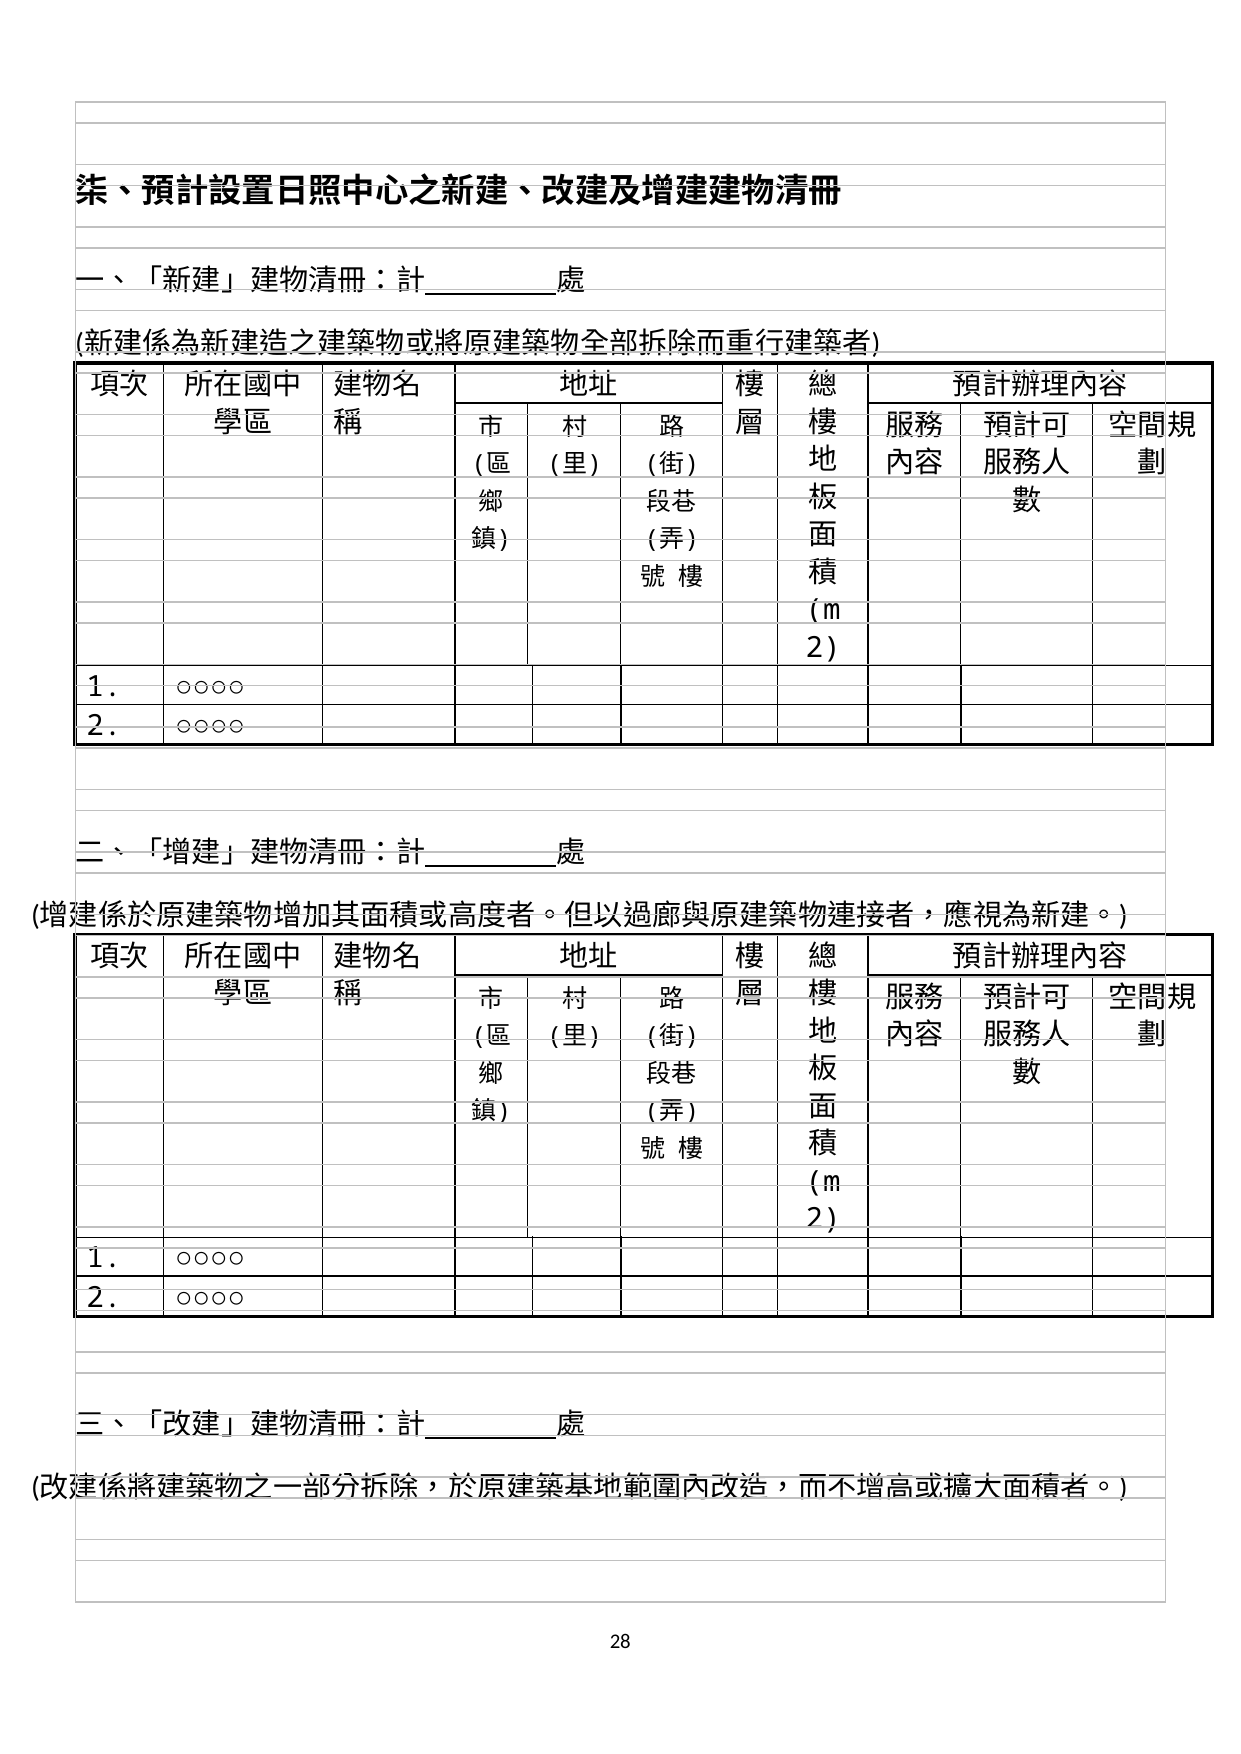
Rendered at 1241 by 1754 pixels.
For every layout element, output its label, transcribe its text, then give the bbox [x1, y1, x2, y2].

table_header 樓層 [723, 1124, 777, 1164]
text (增建係於原建築物增加其面積或高度者。但以過廊與原建築物連接者，應視為新建。) [31, 871, 75, 933]
table_cell [1093, 666, 1165, 685]
table_header 總樓地板面積(m2) [778, 936, 867, 976]
table_header 總樓地板面積(m2) [778, 1124, 867, 1164]
table_header [77, 561, 163, 601]
table_header 樓層 [723, 1186, 777, 1226]
table_cell [533, 1290, 620, 1310]
text 三、「改建」建物清冊：計 處 [76, 1436, 1165, 1443]
table_cell [533, 705, 620, 726]
table_header [77, 415, 163, 435]
subtitle 柒、預計設置日照中心之新建、改建及增建建物清冊 [76, 186, 1165, 212]
table_header 項次 [77, 374, 163, 414]
table_cell [533, 1238, 620, 1247]
table_cell ○○○○ [164, 686, 322, 703]
text (增建係於原建築物增加其面積或高度者。但以過廊與原建築物連接者，應視為新建。) [76, 874, 1165, 914]
table_header 建物名稱 [323, 436, 454, 476]
table_cell 2. [77, 1277, 163, 1289]
table_header 建物名稱 [323, 374, 454, 414]
table_cell [723, 1290, 777, 1310]
table_header 所在國中學區 [164, 1186, 322, 1226]
text 二、「增建」建物清冊：計 處 [76, 853, 1051, 871]
table_cell 空間規劃 [1093, 1103, 1165, 1122]
table_header 總樓地板面積(m2) [778, 499, 867, 539]
table_cell 市(區鄉鎮) [456, 1061, 527, 1101]
table_cell 市(區鄉鎮) [456, 415, 490, 435]
table_cell [456, 728, 532, 743]
table_cell 服務內容 [869, 404, 960, 414]
table_cell [1166, 1277, 1211, 1314]
table_header 建物名稱 [323, 936, 454, 976]
table_header [77, 999, 163, 1039]
table_cell [622, 1277, 722, 1289]
table_cell 服務內容 [923, 415, 960, 435]
table_cell 預計可服務人數 [961, 978, 1092, 997]
table_cell [622, 686, 722, 703]
table_cell [622, 666, 722, 685]
table_header 總樓地板面積(m2) [778, 978, 813, 997]
table_cell 服務內容 [869, 540, 960, 560]
table_header 樓層 [723, 1040, 777, 1060]
table_cell 預計可服務人數 [961, 1103, 1092, 1122]
table_cell [869, 705, 960, 726]
table_cell 空間規劃 [1093, 624, 1165, 664]
table_cell 市(區鄉鎮) [456, 624, 527, 664]
table_header 樓層 [723, 1061, 777, 1101]
table_cell [456, 1238, 532, 1247]
text (改建係將建築物之一部分拆除，於原建築基地範圍內改造，而不增高或擴大面積者。) [512, 1478, 557, 1497]
table_cell [1093, 686, 1165, 703]
table_cell 服務內容 [869, 561, 960, 601]
text (增建係於原建築物增加其面積或高度者。但以過廊與原建築物連接者，應視為新建。) [1166, 871, 1240, 933]
table_cell 空間規劃 [1093, 415, 1140, 435]
table_cell 村(里) [528, 404, 620, 414]
table_cell 村(里) [528, 978, 620, 997]
table_cell 路(街)段巷(弄)號 樓 [621, 1061, 722, 1101]
table_cell 路(街)段巷(弄)號 樓 [621, 478, 722, 497]
table_header 樓層 [723, 365, 777, 372]
table_header 所在國中學區 [164, 561, 322, 601]
table_cell 市(區鄉鎮) [456, 1186, 527, 1226]
table_cell 空間規劃 [1093, 404, 1165, 414]
table_cell 空間規劃 [1093, 478, 1165, 497]
text [76, 236, 1051, 247]
table_header 總樓地板面積(m2) [778, 478, 867, 497]
table_cell 2. [77, 728, 163, 743]
table_cell 路(街)段巷(弄)號 樓 [621, 404, 722, 414]
table_cell [1093, 728, 1165, 743]
table_cell [622, 728, 722, 743]
table_cell 空間規劃 [1093, 603, 1165, 622]
table_header 建物名稱 [323, 624, 454, 664]
table_cell [323, 666, 454, 685]
table_header 建物名稱 [323, 415, 454, 435]
table_header 樓層 [723, 1228, 777, 1236]
table_cell 預計可服務人數 [961, 561, 1092, 601]
table_cell [1166, 1238, 1211, 1275]
table_header 總樓地板面積(m2) [778, 603, 814, 622]
table_cell [962, 686, 1092, 703]
table_header 建物名稱 [323, 1186, 454, 1226]
table_cell 預計可服務人數 [961, 499, 1092, 539]
table_cell 路(街)段巷(弄)號 樓 [621, 603, 722, 622]
table_cell 路(街)段巷(弄)號 樓 [621, 1186, 722, 1226]
text 三、「改建」建物清冊：計 處 [304, 1415, 341, 1435]
table_cell 市(區鄉鎮) [456, 478, 527, 497]
table_cell 村(里) [570, 415, 582, 435]
table_cell 預計可服務人數 [961, 999, 1092, 1039]
table_header 建物名稱 [323, 561, 454, 601]
table_cell [962, 666, 1092, 685]
table_cell 空間規劃 [1093, 436, 1165, 476]
table_cell 市(區鄉鎮) [456, 603, 527, 622]
table_cell [622, 1238, 722, 1247]
table_cell [723, 1277, 777, 1289]
table_header 建物名稱 [323, 365, 454, 372]
table_cell 村(里) [528, 436, 620, 476]
table_cell [869, 1238, 960, 1247]
table_cell [164, 1238, 322, 1247]
table_cell [456, 686, 532, 703]
table_cell [456, 1249, 532, 1275]
table_cell 空間規劃 [1093, 1124, 1165, 1164]
table_cell 村(里) [528, 1228, 620, 1236]
table_cell [778, 666, 867, 685]
table_header 總樓地板面積(m2) [778, 1061, 867, 1101]
table_cell [456, 666, 532, 685]
table_cell [962, 705, 1092, 726]
table_cell 村(里) [528, 499, 620, 539]
text 三、「改建」建物清冊：計 處 [76, 1380, 1165, 1414]
table_cell [778, 728, 867, 743]
table_cell 路(街)段巷(弄)號 樓 [621, 1124, 722, 1164]
table_cell 預計可服務人數 [961, 1061, 1092, 1101]
table_header [77, 1165, 163, 1185]
table_cell [323, 1249, 454, 1275]
table_cell 空間規劃 [1093, 1040, 1165, 1060]
table_cell 路(街)段巷(弄)號 樓 [621, 540, 722, 560]
table_header 所在國中學區 [164, 499, 322, 539]
table_cell 1. [77, 666, 163, 685]
table_cell [622, 1249, 722, 1275]
table_cell 空間規劃 [1093, 1165, 1165, 1185]
table_header 建物名稱 [323, 978, 454, 997]
table_cell 預計可服務人數 [961, 1228, 1092, 1236]
table_cell 村(里) [528, 561, 620, 601]
table_header 樓層 [723, 978, 777, 997]
text (改建係將建築物之一部分拆除，於原建築基地範圍內改造，而不增高或擴大面積者。) [252, 1478, 320, 1497]
table_header [869, 365, 1165, 372]
table_cell 路(街)段巷(弄)號 樓 [621, 999, 722, 1039]
table_cell 市(區鄉鎮) [456, 1124, 527, 1164]
table_cell [778, 1238, 867, 1247]
table_header 總樓地板面積(m2) [778, 1040, 867, 1060]
table_cell 村(里) [528, 1040, 620, 1060]
table_cell [869, 728, 960, 743]
table_header 所在國中學區 [164, 415, 322, 435]
table_cell [1093, 1290, 1165, 1310]
table_cell 空間規劃 [1093, 978, 1165, 997]
table_cell 服務內容 [869, 1165, 960, 1185]
table_header 所在國中學區 [164, 1228, 322, 1236]
table_header 所在國中學區 [164, 1061, 322, 1101]
table_cell 路(街)段巷(弄)號 樓 [621, 415, 665, 435]
table_header 所在國中學區 [164, 365, 322, 372]
table_cell 預計可服務人數 [1020, 499, 1033, 510]
table_cell 路(街)段巷(弄)號 樓 [621, 624, 722, 664]
table_header 樓層 [723, 478, 777, 497]
table_header 建物名稱 [323, 1124, 454, 1164]
table_cell 服務內容 [869, 436, 960, 476]
table_header 總樓地板面積(m2) [778, 540, 867, 560]
table_header 樓層 [723, 999, 777, 1039]
table_cell [622, 705, 722, 726]
table_cell ○○○○ [164, 705, 322, 726]
table_cell 市(區鄉鎮) [456, 436, 527, 476]
table_header [77, 365, 163, 372]
table_cell [533, 666, 620, 685]
table_cell 市(區鄉鎮) [456, 1040, 527, 1060]
text (增建係於原建築物增加其面積或高度者。但以過廊與原建築物連接者，應視為新建。) [76, 915, 1165, 933]
table_cell 服務內容 [869, 1040, 960, 1060]
table_cell 預計可服務人數 [961, 1186, 1092, 1226]
table_cell 服務內容 [894, 1031, 905, 1039]
table_cell 空間規劃 [1166, 404, 1211, 664]
table_header 總樓地板面積(m2) [778, 1228, 867, 1236]
table_cell 市(區鄉鎮) [456, 540, 527, 560]
table_cell [1166, 705, 1211, 743]
text 三、「改建」建物清冊：計 處 [76, 1415, 172, 1435]
table_header 樓層 [723, 374, 777, 414]
table_cell 市(區鄉鎮) [456, 499, 527, 539]
table_cell 服務內容 [869, 415, 888, 435]
table_cell [1093, 1238, 1165, 1247]
table_cell [456, 1277, 532, 1289]
table_cell [778, 705, 867, 726]
table_header 所在國中學區 [164, 478, 322, 497]
table_header 總樓地板面積(m2) [778, 1103, 867, 1122]
table_header [77, 436, 163, 476]
table_cell 路(街)段巷(弄)號 樓 [651, 1103, 692, 1122]
table_cell 市(區鄉鎮) [456, 999, 527, 1039]
table_header 樓層 [723, 603, 777, 622]
table_cell 村(里) [528, 1103, 620, 1122]
table_cell [962, 1238, 1092, 1247]
table_cell 路(街)段巷(弄)號 樓 [621, 561, 722, 601]
table_header [77, 540, 163, 560]
table_cell [778, 1277, 867, 1289]
table_cell 預計可服務人數 [961, 603, 1092, 622]
table_cell [869, 666, 960, 685]
table_cell [869, 1290, 960, 1310]
text 三、「改建」建物清冊：計 處 [418, 1415, 560, 1435]
text (改建係將建築物之一部分拆除，於原建築基地範圍內改造，而不增高或擴大面積者。) [410, 1478, 452, 1497]
table_cell 市(區鄉鎮) [456, 561, 527, 601]
table_cell 預計可服務人數 [1034, 415, 1063, 435]
table_cell 服務內容 [901, 415, 923, 435]
table_cell [1166, 666, 1211, 703]
table_header 建物名稱 [323, 1040, 454, 1060]
table_header 所在國中學區 [164, 1103, 322, 1122]
table_cell 服務內容 [869, 478, 960, 497]
table_cell 路(街)段巷(弄)號 樓 [621, 1228, 722, 1236]
table_header 建物名稱 [323, 1061, 454, 1101]
table_header [1166, 365, 1211, 402]
table_cell 村(里) [528, 540, 620, 560]
table_cell [962, 1277, 1092, 1289]
table_header 樓層 [723, 624, 777, 664]
text (改建係將建築物之一部分拆除，於原建築基地範圍內改造，而不增高或擴大面積者。) [162, 1478, 207, 1497]
table_cell 1. [77, 1249, 163, 1275]
table_header 建物名稱 [323, 540, 454, 560]
text 三、「改建」建物清冊：計 處 [256, 1415, 285, 1435]
table_header 總樓地板面積(m2) [778, 624, 867, 664]
table_cell 空間規劃 [1093, 999, 1165, 1039]
table_cell 服務內容 [869, 1228, 960, 1236]
table_header 所在國中學區 [164, 540, 322, 560]
table_cell 服務內容 [869, 1124, 960, 1164]
table_header 所在國中學區 [164, 624, 322, 664]
table_cell ○○○○ [164, 1249, 322, 1275]
table_cell [323, 1277, 454, 1289]
table_header 建物名稱 [323, 1228, 454, 1236]
table_cell [1093, 1277, 1165, 1289]
table_header 總樓地板面積(m2) [778, 365, 867, 372]
table_header 所在國中學區 [164, 978, 322, 997]
table_cell 市(區鄉鎮) [491, 415, 527, 435]
table_cell 空間規劃 [1093, 1186, 1165, 1226]
text 三、「改建」建物清冊：計 處 [362, 1415, 416, 1435]
table_cell [77, 1238, 163, 1247]
table_cell 市(區鄉鎮) [456, 404, 527, 414]
table_cell 市(區鄉鎮) [503, 1103, 527, 1122]
table_cell 預計可服務人數 [1020, 1069, 1033, 1082]
table_cell 空間規劃 [1093, 540, 1165, 560]
table_cell [869, 1277, 960, 1289]
table_cell 空間規劃 [1093, 561, 1165, 601]
table_cell 路(街)段巷(弄)號 樓 [621, 1165, 722, 1185]
table_cell [778, 686, 867, 703]
table_cell 服務內容 [869, 1061, 960, 1101]
table_cell 預計可服務人數 [961, 404, 1092, 414]
table_header 所在國中學區 [164, 1165, 322, 1185]
table_cell ○○○○ [164, 666, 322, 685]
table_cell 市(區鄉鎮) [456, 1165, 527, 1185]
table_header [77, 478, 163, 497]
table_header 樓層 [723, 436, 777, 476]
table_header [77, 1061, 163, 1101]
table_header 總樓地板面積(m2) [778, 436, 867, 476]
table_cell 1. [77, 686, 163, 703]
table_header 所在國中學區 [248, 374, 268, 393]
table_cell ○○○○ [164, 1277, 322, 1289]
table_cell 預計可服務人數 [991, 415, 1032, 435]
text (改建係將建築物之一部分拆除，於原建築基地範圍內改造，而不增高或擴大面積者。) [1123, 1478, 1165, 1497]
table_cell [962, 1290, 1092, 1310]
table_header 建物名稱 [323, 1165, 454, 1185]
table_cell [723, 1249, 777, 1275]
text 二、「增建」建物清冊：計 處 [76, 811, 1051, 851]
text (改建係將建築物之一部分拆除，於原建築基地範圍內改造，而不增高或擴大面積者。) [76, 1443, 1165, 1476]
table_header 所在國中學區 [164, 999, 322, 1039]
table_cell 村(里) [528, 1124, 620, 1164]
table_cell 村(里) [528, 1061, 620, 1101]
table_cell [533, 1249, 620, 1275]
table_cell 路(街)段巷(弄)號 樓 [675, 415, 722, 435]
text (改建係將建築物之一部分拆除，於原建築基地範圍內改造，而不增高或擴大面積者。) [31, 1443, 75, 1505]
table_cell 路(街)段巷(弄)號 樓 [621, 978, 722, 997]
table_cell 空間規劃 [1166, 976, 1211, 1236]
table_cell 預計可服務人數 [961, 540, 1092, 560]
table_header 總樓地板面積(m2) [778, 1165, 867, 1185]
table_cell 村(里) [528, 478, 620, 497]
table_cell 路(街)段巷(弄)號 樓 [621, 1103, 652, 1122]
table_header [77, 603, 163, 622]
table_header 總樓地板面積(m2) [778, 415, 867, 435]
table_cell [723, 1238, 777, 1247]
table_cell 服務內容 [869, 603, 960, 622]
table_cell 預計可服務人數 [961, 624, 1092, 664]
table_cell 路(街)段巷(弄)號 樓 [621, 1040, 722, 1060]
table_header 總樓地板面積(m2) [778, 1186, 867, 1226]
text 三、「改建」建物清冊：計 處 [184, 1415, 198, 1435]
table_cell [1093, 705, 1165, 726]
table_cell [533, 1277, 620, 1289]
table_header [77, 1040, 163, 1060]
table_cell 預計可服務人數 [961, 478, 1092, 497]
table_cell [533, 728, 620, 743]
table_cell 服務內容 [890, 1028, 898, 1039]
table_cell 服務內容 [869, 999, 960, 1039]
table_cell 市(區鄉鎮) [456, 1103, 504, 1122]
text 三、「改建」建物清冊：計 處 [197, 1415, 257, 1435]
table_cell [456, 705, 532, 726]
table_cell 空間規劃 [1093, 1228, 1165, 1236]
table_cell 市(區鄉鎮) [456, 1228, 527, 1236]
table_header 總樓地板面積(m2) [778, 374, 867, 414]
table_cell 服務內容 [869, 624, 960, 664]
table_cell [723, 666, 777, 685]
table_header 所在國中學區 [164, 374, 322, 414]
table_cell [778, 1290, 867, 1310]
table_header 所在國中學區 [164, 1124, 322, 1164]
table_header [77, 1124, 163, 1164]
table_header [77, 1228, 163, 1236]
table_cell [323, 1290, 454, 1310]
table_cell 村(里) [528, 415, 568, 435]
table_cell 預計可服務人數 [961, 1165, 1092, 1185]
table_header 預計辦理內容 [869, 936, 1165, 974]
table_cell [869, 1249, 960, 1275]
table_cell 2. [77, 1290, 163, 1310]
table_cell [962, 728, 1092, 743]
table_cell 服務內容 [869, 1103, 960, 1122]
text [76, 290, 1051, 299]
table_cell 空間規劃 [1093, 1061, 1165, 1101]
table_cell [622, 1290, 722, 1310]
table_cell [1093, 1249, 1165, 1275]
table_header 地址 [456, 936, 722, 974]
table_cell 市(區鄉鎮) [456, 978, 527, 997]
table_cell [723, 705, 777, 726]
table_cell [778, 1249, 867, 1275]
table_header 樓層 [723, 1103, 777, 1122]
table_cell 預計可服務人數 [961, 415, 991, 435]
table_cell [962, 1249, 1092, 1275]
table_header [456, 365, 722, 372]
table_cell [533, 686, 620, 703]
table_cell 村(里) [528, 1186, 620, 1226]
table_header 地址 [456, 374, 722, 402]
text (改建係將建築物之一部分拆除，於原建築基地範圍內改造，而不增高或擴大面積者。) [550, 1478, 606, 1497]
table_cell 路(街)段巷(弄)號 樓 [621, 436, 722, 476]
table_header 建物名稱 [323, 1103, 454, 1122]
table_cell 村(里) [528, 624, 620, 664]
table_header [77, 978, 163, 997]
table_header 所在國中學區 [164, 603, 322, 622]
table_header [77, 1103, 163, 1122]
table_header 預計辦理內容 [869, 374, 1165, 402]
table_cell [723, 728, 777, 743]
table_header 建物名稱 [404, 386, 416, 393]
table_cell ○○○○ [164, 1290, 322, 1310]
table_header [77, 624, 163, 664]
table_cell 村(里) [583, 415, 620, 435]
table_cell 服務內容 [869, 499, 960, 539]
table_header 所在國中學區 [164, 936, 322, 976]
table_cell 路(街)段巷(弄)號 樓 [621, 499, 722, 539]
table_cell 村(里) [528, 603, 620, 622]
table_cell [323, 705, 454, 726]
table_header 總樓地板面積(m2) [778, 999, 867, 1039]
table_header 樓層 [723, 415, 777, 435]
table_cell [323, 728, 454, 743]
table_cell [456, 1290, 532, 1310]
table_cell 路(街)段巷(弄)號 樓 [691, 1103, 722, 1122]
table_cell [723, 686, 777, 703]
table_cell [323, 686, 454, 703]
table_header [77, 1186, 163, 1226]
subtitle 柒、預計設置日照中心之新建、改建及增建建物清冊 [76, 165, 1165, 185]
table_header 樓層 [723, 540, 777, 560]
table_header 樓層 [723, 1165, 777, 1185]
table_cell 空間規劃 [1142, 415, 1161, 435]
table_header 樓層 [723, 936, 777, 976]
table_header [77, 499, 163, 539]
table_cell 預計可服務人數 [961, 436, 1092, 476]
table_cell ○○○○ [164, 728, 322, 743]
table_cell 村(里) [528, 1165, 620, 1185]
text (改建係將建築物之一部分拆除，於原建築基地範圍內改造，而不增高或擴大面積者。) [76, 1499, 1165, 1505]
table_cell 空間規劃 [1093, 499, 1165, 539]
table_header 總樓地板面積(m2) [826, 978, 867, 997]
table_header 建物名稱 [323, 499, 454, 539]
table_header 樓層 [723, 561, 777, 601]
text 三、「改建」建物清冊：計 處 [561, 1415, 1165, 1435]
table_header 建物名稱 [323, 999, 454, 1039]
table_cell 服務內容 [869, 1186, 960, 1226]
table_cell [869, 686, 960, 703]
table_cell 村(里) [528, 999, 620, 1039]
text (新建係為新建造之建築物或將原建築物全部拆除而重行建築者) [76, 311, 1165, 351]
table_cell 預計可服務人數 [1065, 415, 1092, 435]
table_cell 預計可服務人數 [961, 1124, 1092, 1164]
table_header 所在國中學區 [164, 1040, 322, 1060]
table_cell 服務內容 [869, 978, 960, 997]
text [76, 299, 1165, 310]
table_header 建物名稱 [323, 478, 454, 497]
text (改建係將建築物之一部分拆除，於原建築基地範圍內改造，而不增高或擴大面積者。) [732, 1478, 810, 1497]
table_header 項次 [77, 936, 163, 976]
table_cell 預計可服務人數 [961, 1040, 1092, 1060]
table_header 樓層 [723, 499, 777, 539]
table_cell [323, 1238, 454, 1247]
table_header [1166, 936, 1211, 974]
table_header 總樓地板面積(m2) [778, 561, 867, 601]
text [76, 353, 1165, 361]
table_header 總樓地板面積(m2) [813, 603, 867, 622]
text (改建係將建築物之一部分拆除，於原建築基地範圍內改造，而不增高或擴大面積者。) [1073, 1478, 1123, 1497]
text (改建係將建築物之一部分拆除，於原建築基地範圍內改造，而不增高或擴大面積者。) [843, 1478, 932, 1497]
table_cell 2. [77, 705, 163, 726]
table_header 建物名稱 [323, 603, 454, 622]
table_header 所在國中學區 [164, 436, 322, 476]
text 一、「新建」建物清冊：計 處 [76, 249, 1051, 289]
